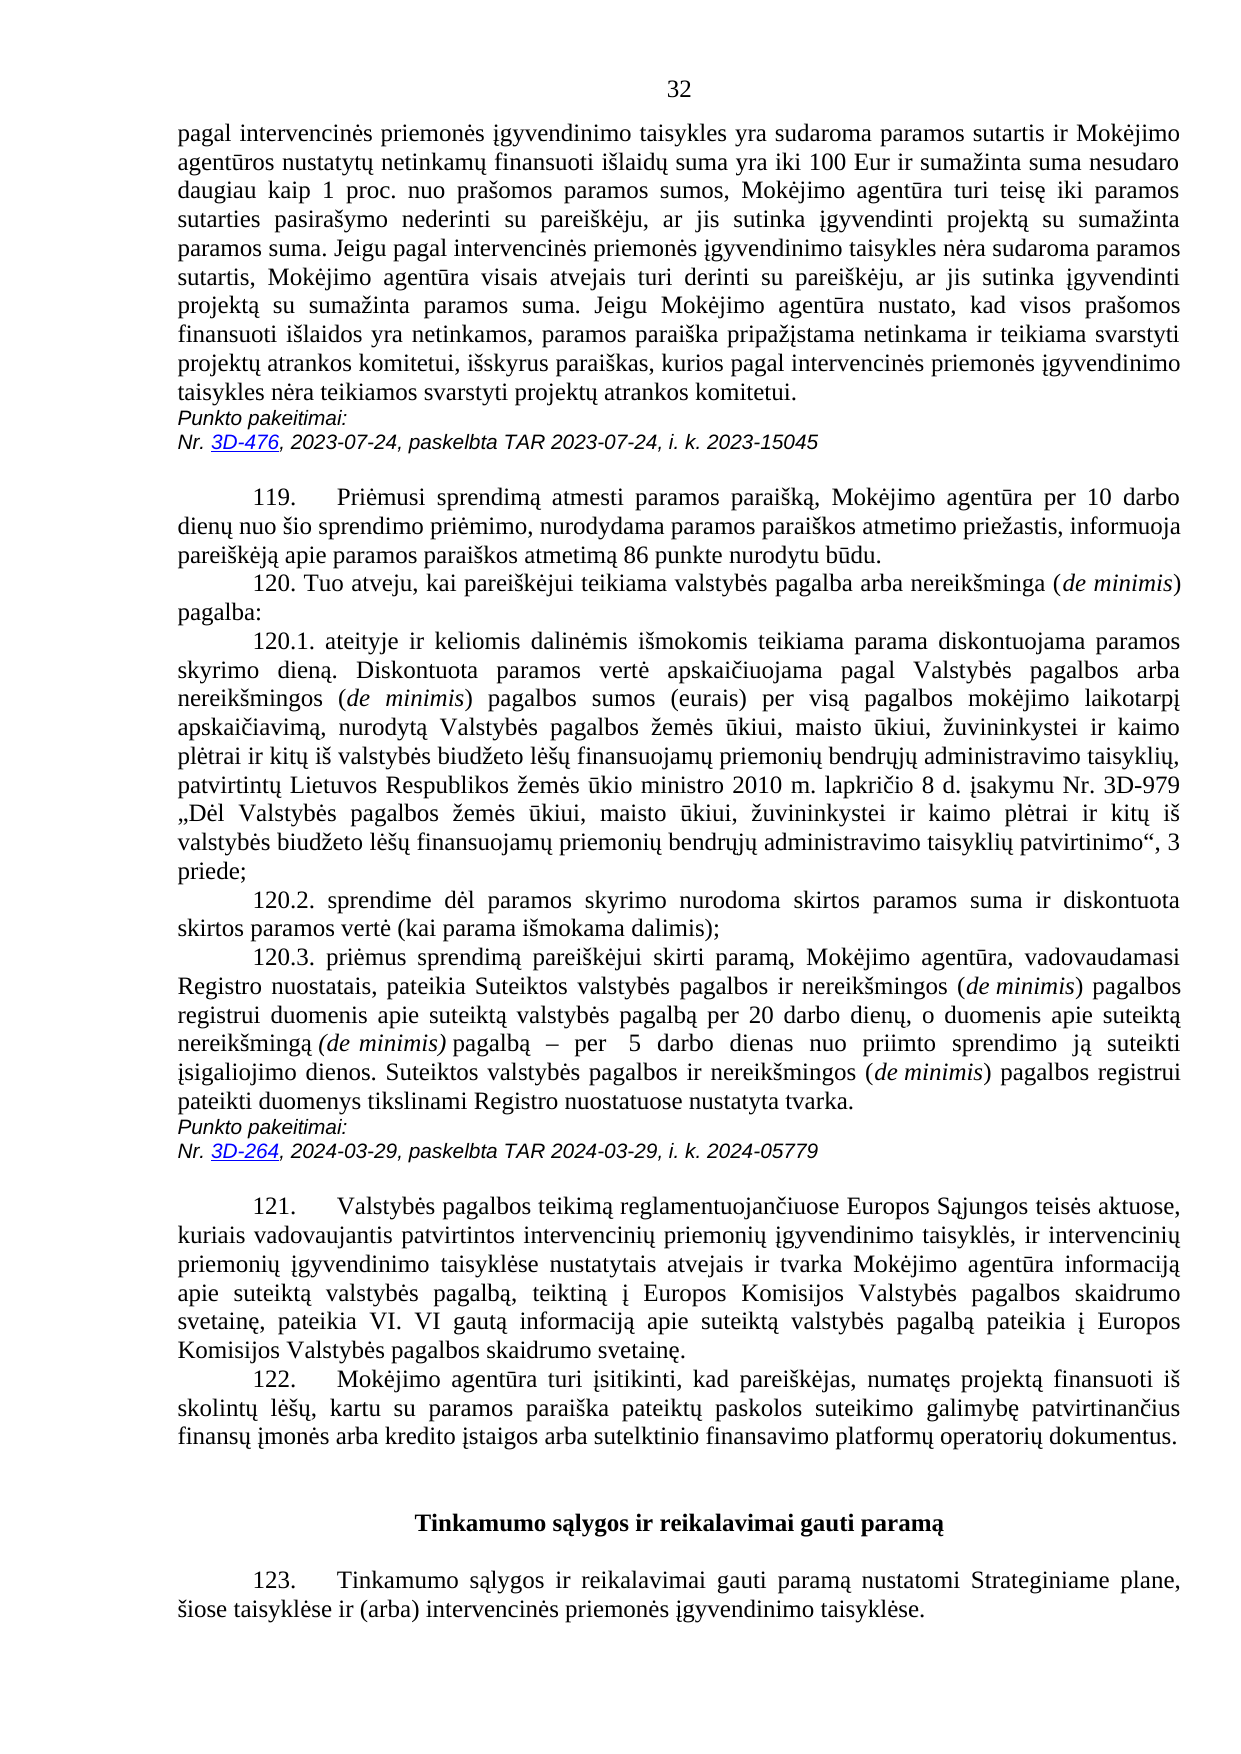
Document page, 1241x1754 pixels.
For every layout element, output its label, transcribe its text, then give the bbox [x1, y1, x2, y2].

text 119. Priėmusi sprendimą atmesti paramos paraišką, Mokėjimo agentūra per 10 darbo dienų nuo šio sprendimo priėmimo, nurodydama paramos paraiškos atmetimo priežastis, informuoja pareiškėją apie paramos paraiškos atmetimą 86 punkte nurodytu būdu. [177, 482, 1181, 568]
text Punkto pakeitimai: [177, 406, 1181, 429]
text 123. Tinkamumo sąlygos ir reikalavimai gauti paramą nustatomi Strateginiame plane, šiose taisyklėse ir (arba) intervencinės priemonės įgyvendinimo taisyklėse. [177, 1565, 1181, 1623]
subtitle Tinkamumo sąlygos ir reikalavimai gauti paramą [177, 1508, 1181, 1536]
text 121. Valstybės pagalbos teikimą reglamentuojančiuose Europos Sąjungos teisės aktuose, kuriais vadovaujantis patvirtintos intervencinių priemonių įgyvendinimo taisyklės, ir intervencinių priemonių įgyvendinimo taisyklėse nustatytais atvejais ir tvarka Mokėjimo agentūra informaciją apie suteiktą valstybės pagalbą, teiktiną į Europos Komisijos Valstybės pagalbos skaidrumo svetainę, pateikia VI. VI gautą informaciją apie suteiktą valstybės pagalbą pateikia į Europos Komisijos Valstybės pagalbos skaidrumo svetainę. [177, 1191, 1181, 1364]
text Punkto pakeitimai: [177, 1115, 1181, 1139]
text pagal intervencinės priemonės įgyvendinimo taisykles yra sudaroma paramos sutartis ir Mokėjimo agentūros nustatytų netinkamų finansuoti išlaidų suma yra iki 100 Eur ir sumažinta suma nesudaro daugiau kaip 1 proc. nuo prašomos paramos sumos, Mokėjimo agentūra turi teisę iki paramos sutarties pasirašymo nederinti su pareiškėju, ar jis sutinka įgyvendinti projektą su sumažinta paramos suma. Jeigu pagal intervencinės priemonės įgyvendinimo taisykles nėra sudaroma paramos sutartis, Mokėjimo agentūra visais atvejais turi derinti su pareiškėju, ar jis sutinka įgyvendinti projektą su sumažinta paramos suma. Jeigu Mokėjimo agentūra nustato, kad visos prašomos finansuoti išlaidos yra netinkamos, paramos paraiška pripažįstama netinkama ir teikiama svarstyti projektų atrankos komitetui, išskyrus paraiškas, kurios pagal intervencinės priemonės įgyvendinimo taisykles nėra teikiamos svarstyti projektų atrankos komitetui. [177, 118, 1181, 406]
text Nr. 3D-264, 2024-03-29, paskelbta TAR 2024-03-29, i. k. 2024-05779 [177, 1139, 1181, 1163]
text Nr. 3D-476, 2023-07-24, paskelbta TAR 2023-07-24, i. k. 2023-15045 [177, 429, 1181, 453]
text 120. Tuo atveju, kai pareiškėjui teikiama valstybės pagalba arba nereikšminga (de minimis) pagalba: [177, 568, 1181, 626]
text 120.2. sprendime dėl paramos skyrimo nurodoma skirtos paramos suma ir diskontuota skirtos paramos vertė (kai parama išmokama dalimis); [177, 885, 1181, 942]
text 120.1. ateityje ir keliomis dalinėmis išmokomis teikiama parama diskontuojama paramos skyrimo dieną. Diskontuota paramos vertė apskaičiuojama pagal Valstybės pagalbos arba nereikšmingos (de minimis) pagalbos sumos (eurais) per visą pagalbos mokėjimo laikotarpį apskaičiavimą, nurodytą Valstybės pagalbos žemės ūkiui, maisto ūkiui, žuvininkystei ir kaimo plėtrai ir kitų iš valstybės biudžeto lėšų finansuojamų priemonių bendrųjų administravimo taisyklių, patvirtintų Lietuvos Respublikos žemės ūkio ministro 2010 m. lapkričio 8 d. įsakymu Nr. 3D-979 „Dėl Valstybės pagalbos žemės ūkiui, maisto ūkiui, žuvininkystei ir kaimo plėtrai ir kitų iš valstybės biudžeto lėšų finansuojamų priemonių bendrųjų administravimo taisyklių patvirtinimo“, 3 priede; [177, 626, 1181, 885]
text 120.3. priėmus sprendimą pareiškėjui skirti paramą, Mokėjimo agentūra, vadovaudamasi Registro nuostatais, pateikia Suteiktos valstybės pagalbos ir nereikšmingos (de minimis) pagalbos registrui duomenis apie suteiktą valstybės pagalbą per 20 darbo dienų, o duomenis apie suteiktą nereikšmingą (de minimis) pagalbą – per 5 darbo dienas nuo priimto sprendimo ją suteikti įsigaliojimo dienos. Suteiktos valstybės pagalbos ir nereikšmingos (de minimis) pagalbos registrui pateikti duomenys tikslinami Registro nuostatuose nustatyta tvarka. [177, 942, 1181, 1115]
text 122. Mokėjimo agentūra turi įsitikinti, kad pareiškėjas, numatęs projektą finansuoti iš skolintų lėšų, kartu su paramos paraiška pateiktų paskolos suteikimo galimybę patvirtinančius finansų įmonės arba kredito įstaigos arba sutelktinio finansavimo platformų operatorių dokumentus. [177, 1364, 1181, 1450]
